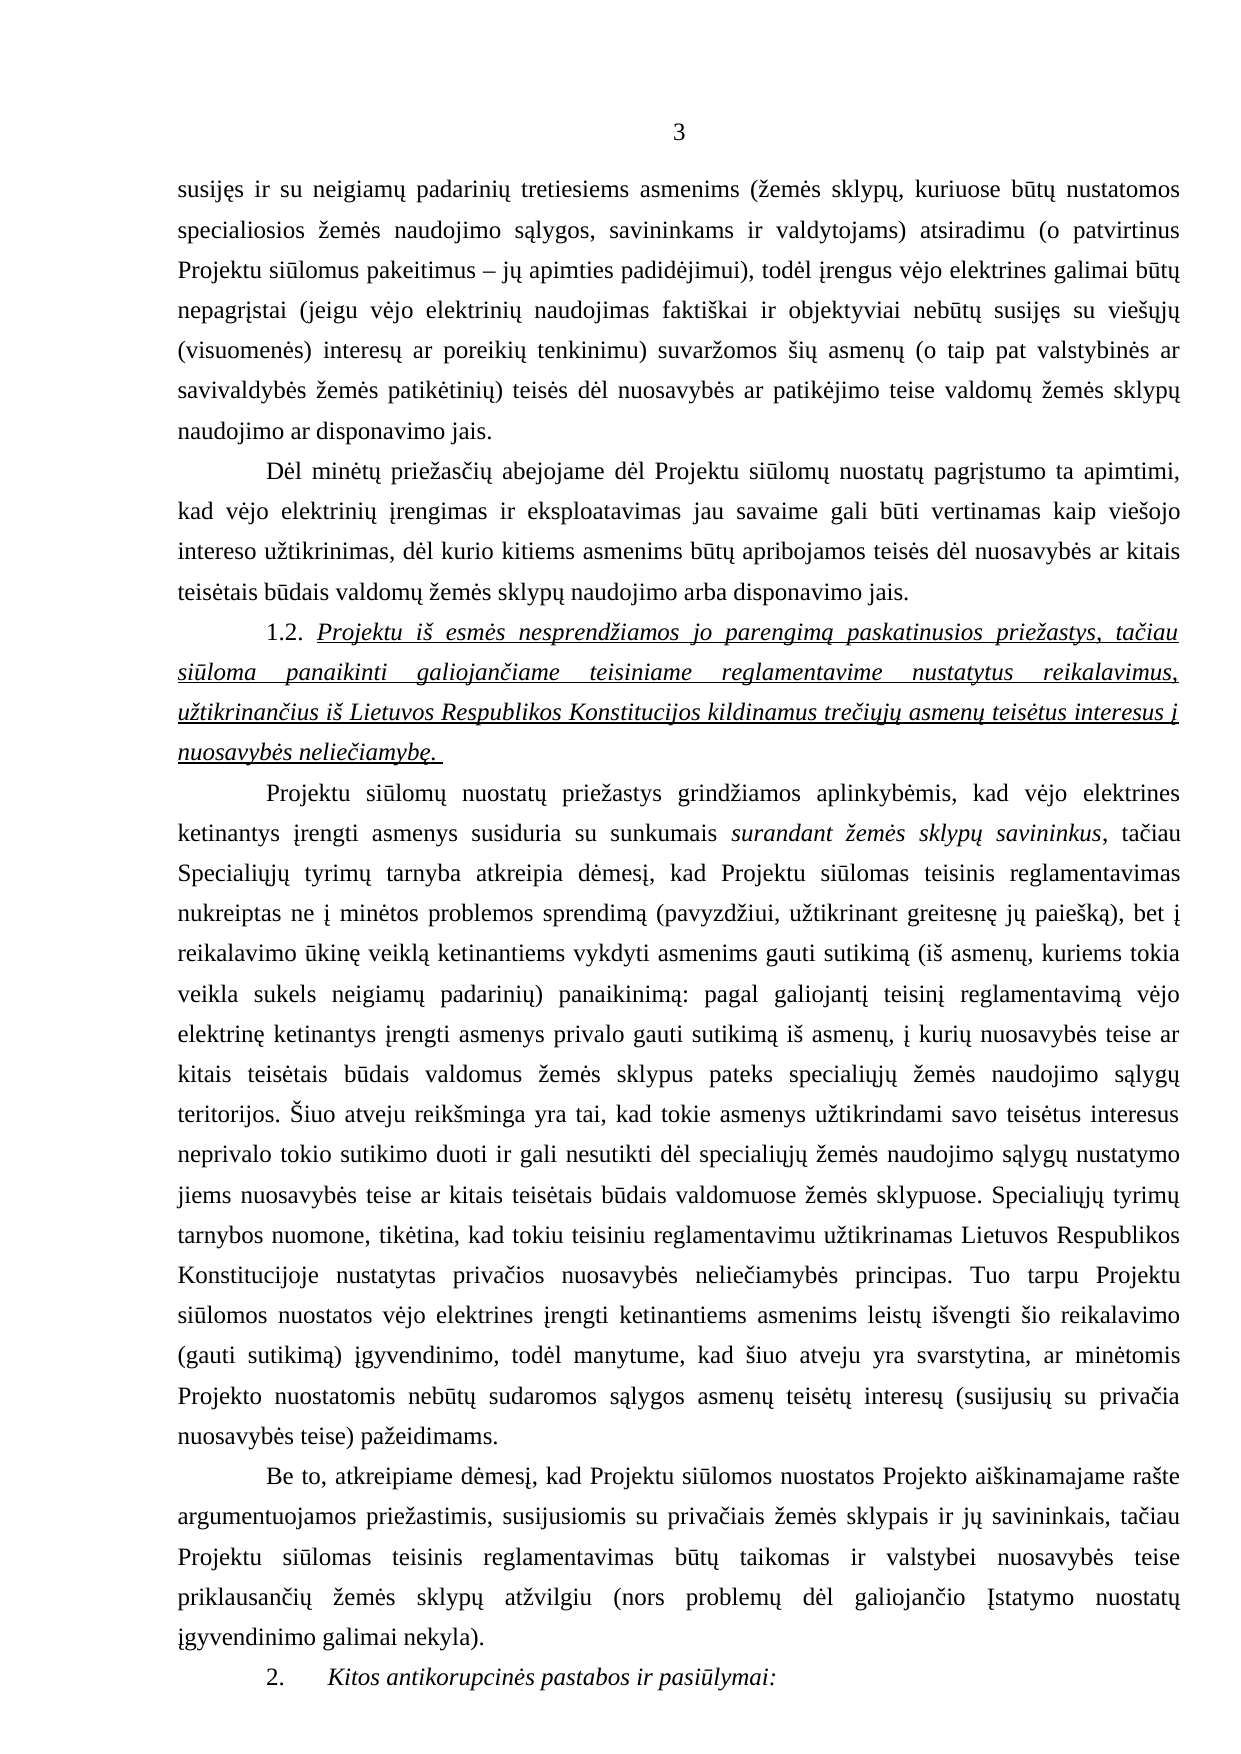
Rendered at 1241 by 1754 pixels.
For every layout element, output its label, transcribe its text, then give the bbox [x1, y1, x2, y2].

list Dėl minėtų priežasčių abejojame dėl Projektu siūlomų nuostatų pagrįstumo ta apimtimi, kad vėjo elektrinių įrengimas ir eksploatavimas jau savaime gali būti vertinamas kaip viešojo intereso užtikrinimas, dėl kurio kitiems asmenims būtų apribojamos teisės dėl nuosavybės ar kitais teisėtais būdais valdomų žemės sklypų naudojimo arba disponavimo jais. [177, 456, 1181, 605]
list Kitos antikorupcinės pastabos ir pasiūlymai: [177, 1662, 1181, 1691]
list 1.2. Projektu iš esmės nesprendžiamos jo parengimą paskatinusios priežastys, tačiau siūloma panaikinti galiojančiame teisiniame reglamentavime nustatytus reikalavimus, užtikrinančius iš Lietuvos Respublikos Konstitucijos kildinamus trečiųjų asmenų teisėtus interesus į nuosavybės neliečiamybę. [177, 617, 1181, 766]
text Projektu siūlomų nuostatų priežastys grindžiamos aplinkybėmis, kad vėjo elektrines ketinantys įrengti asmenys susiduria su sunkumais surandant žemės sklypų savininkus, tačiau Specialiųjų tyrimų tarnyba atkreipia dėmesį, kad Projektu siūlomas teisinis reglamentavimas nukreiptas ne į minėtos problemos sprendimą (pavyzdžiui, užtikrinant greitesnę jų paiešką), bet į reikalavimo ūkinę veiklą ketinantiems vykdyti asmenims gauti sutikimą (iš asmenų, kuriems tokia veikla sukels neigiamų padarinių) panaikinimą: pagal galiojantį teisinį reglamentavimą vėjo elektrinę ketinantys įrengti asmenys privalo gauti sutikimą iš asmenų, į kurių nuosavybės teise ar kitais teisėtais būdais valdomus žemės sklypus pateks specialiųjų žemės naudojimo sąlygų teritorijos. Šiuo atveju reikšminga yra tai, kad tokie asmenys užtikrindami savo teisėtus interesus neprivalo tokio sutikimo duoti ir gali nesutikti dėl specialiųjų žemės naudojimo sąlygų nustatymo jiems nuosavybės teise ar kitais teisėtais būdais valdomuose žemės sklypuose. Specialiųjų tyrimų tarnybos nuomone, tikėtina, kad tokiu teisiniu reglamentavimu užtikrinamas Lietuvos Respublikos Konstitucijoje nustatytas privačios nuosavybės neliečiamybės principas. Tuo tarpu Projektu siūlomos nuostatos vėjo elektrines įrengti ketinantiems asmenims leistų išvengti šio reikalavimo (gauti sutikimą) įgyvendinimo, todėl manytume, kad šiuo atveju yra svarstytina, ar minėtomis Projekto nuostatomis nebūtų sudaromos sąlygos asmenų teisėtų interesų (susijusių su privačia nuosavybės teise) pažeidimams. [177, 778, 1181, 1450]
text susijęs ir su neigiamų padarinių tretiesiems asmenims (žemės sklypų, kuriuose būtų nustatomos specialiosios žemės naudojimo sąlygos, savininkams ir valdytojams) atsiradimu (o patvirtinus Projektu siūlomus pakeitimus – jų apimties padidėjimui), todėl įrengus vėjo elektrines galimai būtų nepagrįstai (jeigu vėjo elektrinių naudojimas faktiškai ir objektyviai nebūtų susijęs su viešųjų (visuomenės) interesų ar poreikių tenkinimu) suvaržomos šių asmenų (o taip pat valstybinės ar savivaldybės žemės patikėtinių) teisės dėl nuosavybės ar patikėjimo teise valdomų žemės sklypų naudojimo ar disponavimo jais. [177, 174, 1181, 444]
text Be to, atkreipiame dėmesį, kad Projektu siūlomos nuostatos Projekto aiškinamajame rašte argumentuojamos priežastimis, susijusiomis su privačiais žemės sklypais ir jų savininkais, tačiau Projektu siūlomas teisinis reglamentavimas būtų taikomas ir valstybei nuosavybės teise priklausančių žemės sklypų atžvilgiu (nors problemų dėl galiojančio Įstatymo nuostatų įgyvendinimo galimai nekyla). [177, 1461, 1181, 1651]
